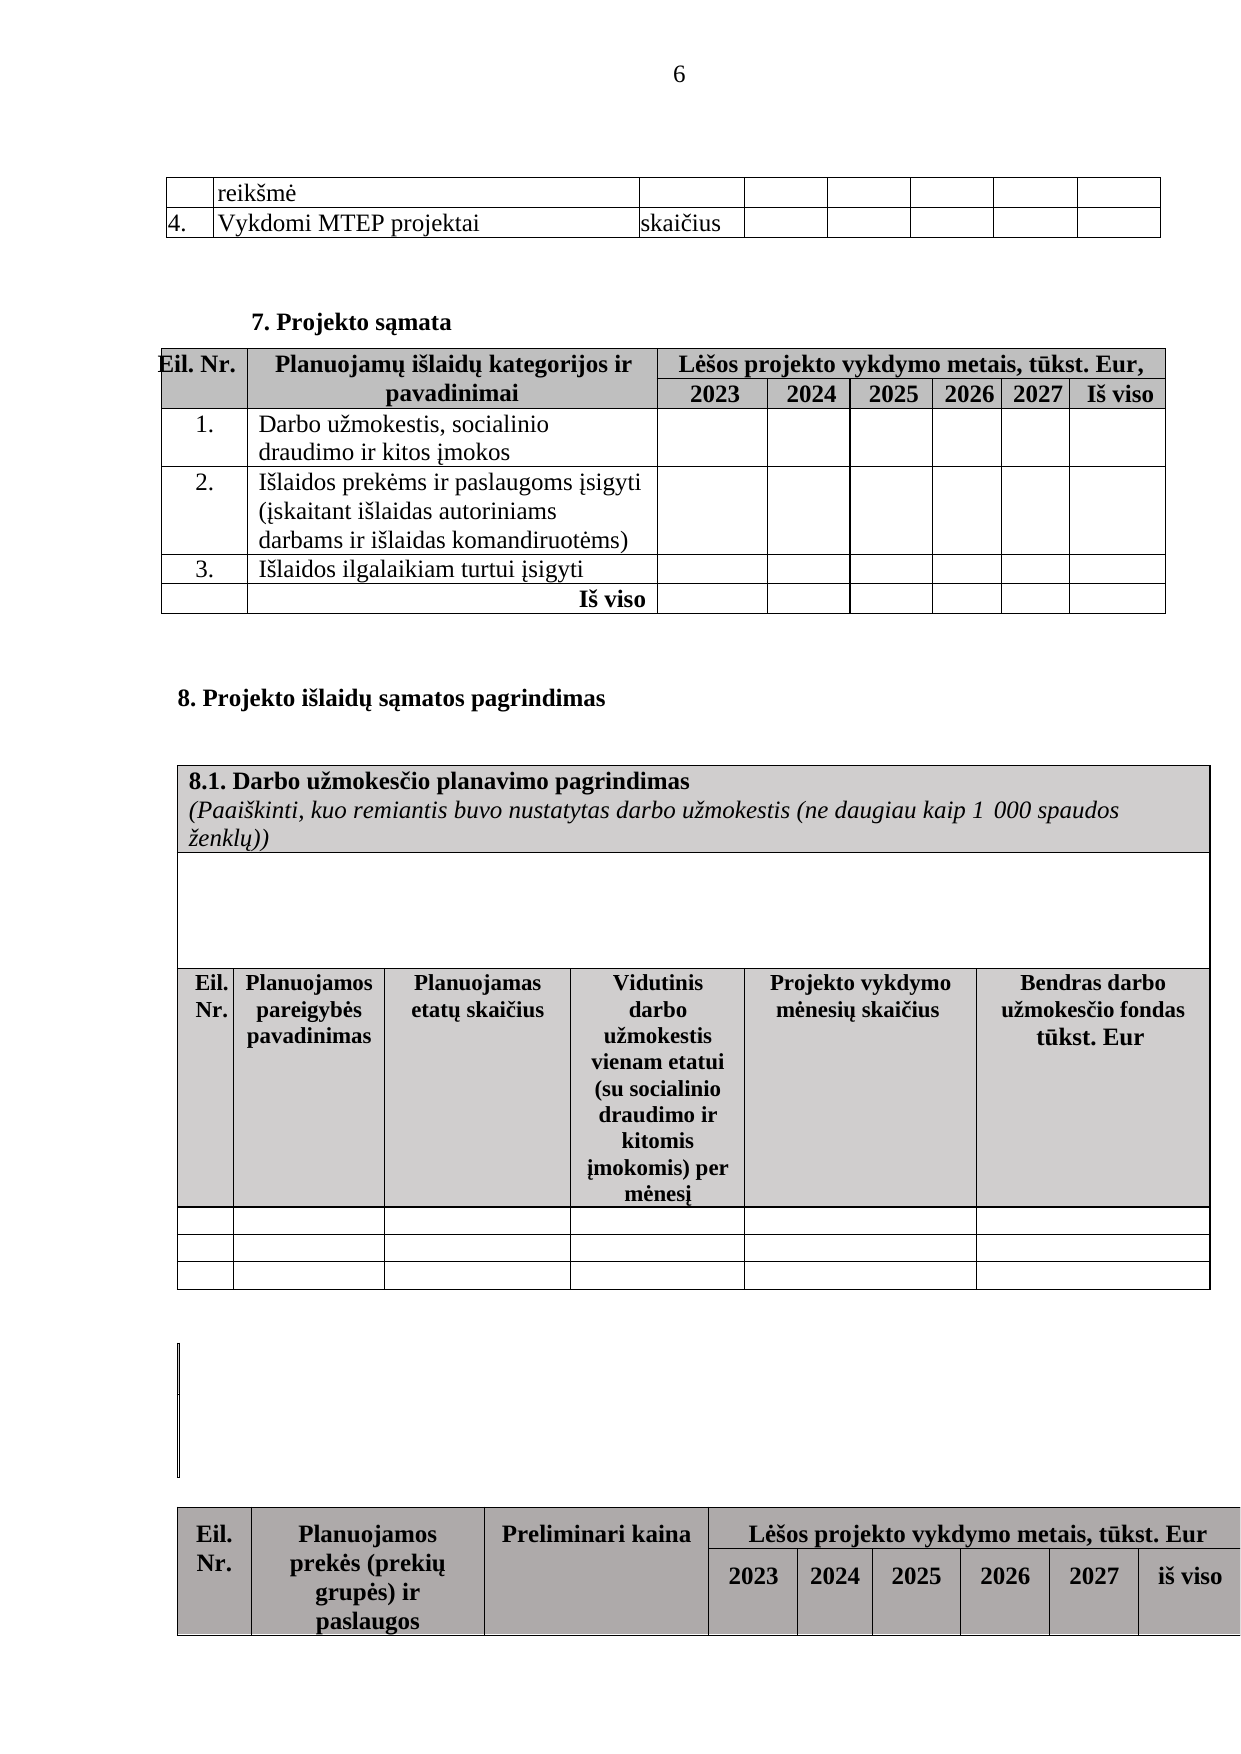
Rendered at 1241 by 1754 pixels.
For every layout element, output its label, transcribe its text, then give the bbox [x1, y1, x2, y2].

table_cell [933, 555, 1001, 583]
table_cell [640, 178, 744, 207]
table_cell [933, 409, 1001, 466]
table_cell Darbo užmokestis, socialinio draudimo ir kitos įmokos [248, 409, 657, 466]
table_cell [1002, 409, 1069, 466]
table_cell [1070, 409, 1165, 466]
table_cell [571, 1235, 744, 1261]
table_cell [178, 1208, 233, 1234]
table_cell [977, 1208, 1209, 1234]
table_cell Iš viso [1070, 379, 1165, 408]
table_header Planuojamos prekės (prekių grupės) ir paslaugos [252, 1508, 484, 1634]
table_cell Planuojamas etatų skaičius [385, 969, 570, 1206]
table_cell Eil. Nr. [178, 969, 233, 1206]
table_cell [768, 467, 849, 553]
table_cell [1070, 467, 1165, 553]
table_cell [745, 1208, 976, 1234]
table_header Lėšos projekto vykdymo metais, tūkst. Eur, [658, 349, 1165, 378]
table_cell 2026 [961, 1549, 1049, 1634]
table_cell [162, 584, 247, 613]
table_cell 2023 [658, 379, 767, 408]
table_cell [1002, 555, 1069, 583]
table_cell [768, 555, 849, 583]
table_cell 2026 [933, 379, 1001, 408]
table_cell 2025 [851, 379, 932, 408]
table_cell [977, 1235, 1209, 1261]
table_header Eil. Nr. [178, 1508, 251, 1634]
table_header 8.1. Darbo užmokesčio planavimo pagrindimas (Paaiškinti, kuo remiantis buvo nustatytas darbo užmokestis (ne daugiau kaip 1 000 spaudos ženklų)) [178, 766, 1209, 852]
table_cell 2027 [1002, 379, 1069, 408]
table_header Eil. Nr. [162, 349, 247, 408]
table_cell [994, 178, 1077, 207]
table_cell [745, 1262, 976, 1289]
table_header Preliminari kaina [485, 1508, 708, 1634]
table_cell [851, 555, 932, 583]
table_cell Išlaidos ilgalaikiam turtui įsigyti [248, 555, 657, 583]
table_cell [851, 584, 932, 613]
table_cell Planuojamos pareigybės pavadinimas [234, 969, 384, 1206]
table_cell [571, 1262, 744, 1289]
table_cell 2027 [1050, 1549, 1138, 1634]
table_cell 2024 [768, 379, 849, 408]
table_cell 2025 [873, 1549, 960, 1634]
table_cell [658, 584, 767, 613]
table_cell Išlaidos prekėms ir paslaugoms įsigyti (įskaitant išlaidas autoriniams darbams ir išlaidas komandiruotėms) [248, 467, 657, 553]
table_cell [1002, 584, 1069, 613]
table_cell [1070, 584, 1165, 613]
table_cell [385, 1235, 570, 1261]
table_cell Projekto vykdymo mėnesių skaičius [745, 969, 976, 1206]
table_cell [1078, 178, 1160, 207]
table_cell [768, 409, 849, 466]
table_cell Iš viso [248, 584, 657, 613]
table_cell [851, 467, 932, 553]
table_cell [658, 409, 767, 466]
table_cell [385, 1208, 570, 1234]
text 8. Projekto išlaidų sąmatos pagrindimas [177, 683, 1181, 712]
table_cell [1156, 208, 1160, 237]
table_cell [234, 1235, 384, 1261]
table_cell [1070, 555, 1165, 583]
table_cell [745, 178, 827, 207]
table_cell [977, 1262, 1209, 1289]
table_cell [768, 584, 849, 613]
table_header Lėšos projekto vykdymo metais, tūkst. Eur [709, 1508, 1240, 1548]
table_cell [178, 1262, 233, 1289]
table_header Planuojamų išlaidų kategorijos ir pavadinimai [248, 349, 657, 408]
table_cell [828, 178, 910, 207]
table_cell Vidutinis darbo užmokestis vienam etatui (su socialinio draudimo ir kitomis įmokomis) per mėnesį [571, 969, 744, 1206]
table_cell [745, 1235, 976, 1261]
text 7. Projekto sąmata [177, 307, 1181, 336]
table_cell 2023 [709, 1549, 797, 1634]
table_cell [571, 1208, 744, 1234]
table_cell iš viso [1139, 1549, 1240, 1634]
table_cell [911, 178, 993, 207]
table_cell [658, 555, 767, 583]
table_cell 2. [162, 467, 247, 553]
table_cell [851, 409, 932, 466]
table_cell 1. [162, 409, 247, 466]
table_cell [1002, 467, 1069, 553]
table_cell [234, 1208, 384, 1234]
table_cell Bendras darbo užmokesčio fondas tūkst. Eur [977, 969, 1209, 1206]
table_cell [178, 853, 1209, 968]
table_cell [658, 467, 767, 553]
table_cell [178, 1235, 233, 1261]
table_cell [385, 1262, 570, 1289]
table_cell [933, 584, 1001, 613]
table_cell 3. [162, 555, 247, 583]
table_cell 2024 [798, 1549, 872, 1634]
table_cell [167, 178, 213, 207]
table_cell [234, 1262, 384, 1289]
table_cell [933, 467, 1001, 553]
